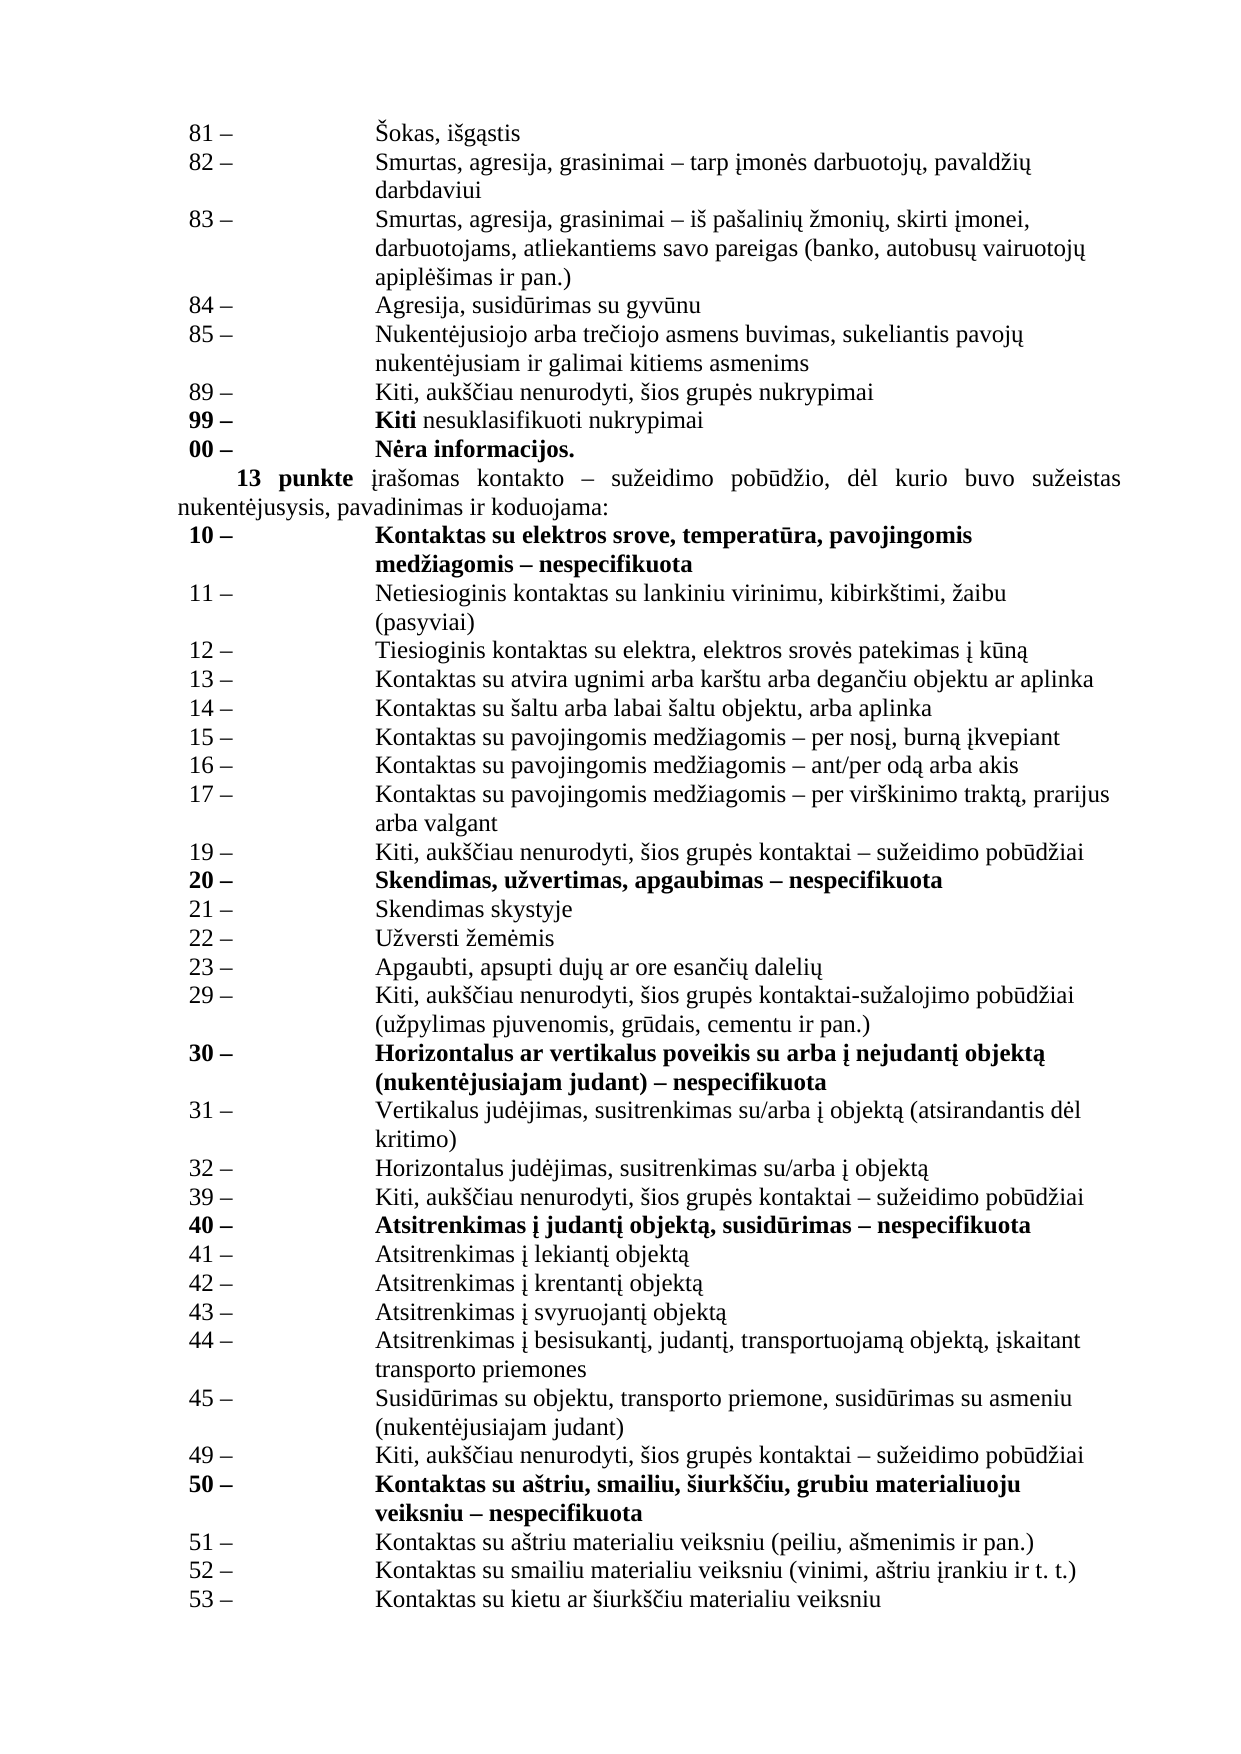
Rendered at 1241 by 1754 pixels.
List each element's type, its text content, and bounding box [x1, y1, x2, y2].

table_cell Apgaubti, apsupti dujų ar ore esančių dalelių [364, 952, 1122, 981]
table_cell 45 – [177, 1383, 363, 1441]
table_header 10 – [177, 521, 363, 578]
table_cell Kiti, aukščiau nenurodyti, šios grupės kontaktai-sužalojimo pobūdžiai (užpylimas pjuvenomis, grūdais, cementu ir pan.) [364, 981, 1122, 1038]
table_cell Atsitrenkimas į svyruojantį objektą [364, 1297, 1122, 1326]
table_cell 15 – [177, 722, 363, 751]
table_cell Šokas, išgąstis [364, 118, 1122, 147]
table_cell 16 – [177, 751, 363, 779]
table_cell 12 – [177, 636, 363, 664]
table_cell 99 – [177, 406, 363, 434]
table_cell Kontaktas su aštriu, smailiu, šiurkščiu, grubiu materialiuoju veiksniu – nespecifikuota [364, 1469, 1122, 1527]
table_cell 81 – [177, 118, 363, 147]
table_header Kontaktas su elektros srove, temperatūra, pavojingomis medžiagomis – nespecifikuota [364, 521, 1122, 578]
table_cell 85 – [177, 319, 363, 377]
table_cell Atsitrenkimas į lekiantį objektą [364, 1239, 1122, 1268]
table_cell 22 – [177, 923, 363, 952]
table_cell Kiti, aukščiau nenurodyti, šios grupės kontaktai – sužeidimo pobūdžiai [364, 1441, 1122, 1469]
table_cell 32 – [177, 1153, 363, 1182]
table_cell 53 – [177, 1584, 363, 1613]
table_cell Nukentėjusiojo arba trečiojo asmens buvimas, sukeliantis pavojų nukentėjusiam ir galimai kitiems asmenims [364, 319, 1122, 377]
table_cell Netiesioginis kontaktas su lankiniu virinimu, kibirkštimi, žaibu (pasyviai) [364, 578, 1122, 636]
table_cell 51 – [177, 1527, 363, 1556]
table_cell Susidūrimas su objektu, transporto priemone, susidūrimas su asmeniu (nukentėjusiajam judant) [364, 1383, 1122, 1441]
table_cell Smurtas, agresija, grasinimai – tarp įmonės darbuotojų, pavaldžių darbdaviui [364, 147, 1122, 204]
table_cell Skendimas skystyje [364, 894, 1122, 923]
table_cell Vertikalus judėjimas, susitrenkimas su/arba į objektą (atsirandantis dėl kritimo) [364, 1096, 1122, 1153]
table_cell 41 – [177, 1239, 363, 1268]
table_cell 13 – [177, 664, 363, 693]
table_cell Kontaktas su smailiu materialiu veiksniu (vinimi, aštriu įrankiu ir t. t.) [364, 1556, 1122, 1584]
table_cell Kontaktas su šaltu arba labai šaltu objektu, arba aplinka [364, 693, 1122, 722]
table_cell 40 – [177, 1211, 363, 1239]
table_cell Skendimas, užvertimas, apgaubimas – nespecifikuota [364, 866, 1122, 894]
table_cell 30 – [177, 1038, 363, 1096]
table_cell Kontaktas su pavojingomis medžiagomis – ant/per odą arba akis [364, 751, 1122, 779]
table_cell Nėra informacijos. [364, 434, 1122, 463]
table_cell Kiti, aukščiau nenurodyti, šios grupės kontaktai – sužeidimo pobūdžiai [364, 837, 1122, 866]
table_cell Atsitrenkimas į besisukantį, judantį, transportuojamą objektą, įskaitant transporto priemones [364, 1326, 1122, 1383]
table_cell 11 – [177, 578, 363, 636]
table_cell 83 – [177, 204, 363, 291]
table_cell 42 – [177, 1268, 363, 1297]
table_cell Atsitrenkimas į krentantį objektą [364, 1268, 1122, 1297]
table_cell Horizontalus judėjimas, susitrenkimas su/arba į objektą [364, 1153, 1122, 1182]
table_cell 44 – [177, 1326, 363, 1383]
table_cell 39 – [177, 1182, 363, 1211]
table_cell Kiti, aukščiau nenurodyti, šios grupės nukrypimai [364, 377, 1122, 406]
table_cell 50 – [177, 1469, 363, 1527]
table_cell Agresija, susidūrimas su gyvūnu [364, 291, 1122, 319]
table_cell 89 – [177, 377, 363, 406]
table_cell Kontaktas su aštriu materialiu veiksniu (peiliu, ašmenimis ir pan.) [364, 1527, 1122, 1556]
table_cell Kontaktas su pavojingomis medžiagomis – per nosį, burną įkvepiant [364, 722, 1122, 751]
table_cell 21 – [177, 894, 363, 923]
table_cell Kiti, aukščiau nenurodyti, šios grupės kontaktai – sužeidimo pobūdžiai [364, 1182, 1122, 1211]
table_cell Kontaktas su atvira ugnimi arba karštu arba degančiu objektu ar aplinka [364, 664, 1122, 693]
table_cell Smurtas, agresija, grasinimai – iš pašalinių žmonių, skirti įmonei, darbuotojams, atliekantiems savo pareigas (banko, autobusų vairuotojų apiplėšimas ir pan.) [364, 204, 1122, 291]
table_cell 31 – [177, 1096, 363, 1153]
table_cell 82 – [177, 147, 363, 204]
table_cell Tiesioginis kontaktas su elektra, elektros srovės patekimas į kūną [364, 636, 1122, 664]
table_cell 19 – [177, 837, 363, 866]
text 13 punkte įrašomas kontakto – sužeidimo pobūdžio, dėl kurio buvo sužeistas nukentėjusysis, pavadinimas ir koduojama: [177, 463, 1122, 521]
table_cell Atsitrenkimas į judantį objektą, susidūrimas – nespecifikuota [364, 1211, 1122, 1239]
table_cell Užversti žemėmis [364, 923, 1122, 952]
table_cell 49 – [177, 1441, 363, 1469]
table_cell 17 – [177, 779, 363, 837]
table_cell 14 – [177, 693, 363, 722]
table_cell Kontaktas su pavojingomis medžiagomis – per virškinimo traktą, prarijus arba valgant [364, 779, 1122, 837]
table_cell Kontaktas su kietu ar šiurkščiu materialiu veiksniu [364, 1584, 1122, 1613]
table_cell 29 – [177, 981, 363, 1038]
table_cell 43 – [177, 1297, 363, 1326]
table_cell 84 – [177, 291, 363, 319]
table_cell 00 – [177, 434, 363, 463]
table_cell Horizontalus ar vertikalus poveikis su arba į nejudantį objektą (nukentėjusiajam judant) – nespecifikuota [364, 1038, 1122, 1096]
table_cell 20 – [177, 866, 363, 894]
table_cell 23 – [177, 952, 363, 981]
table_cell 52 – [177, 1556, 363, 1584]
table_cell Kiti nesuklasifikuoti nukrypimai [364, 406, 1122, 434]
